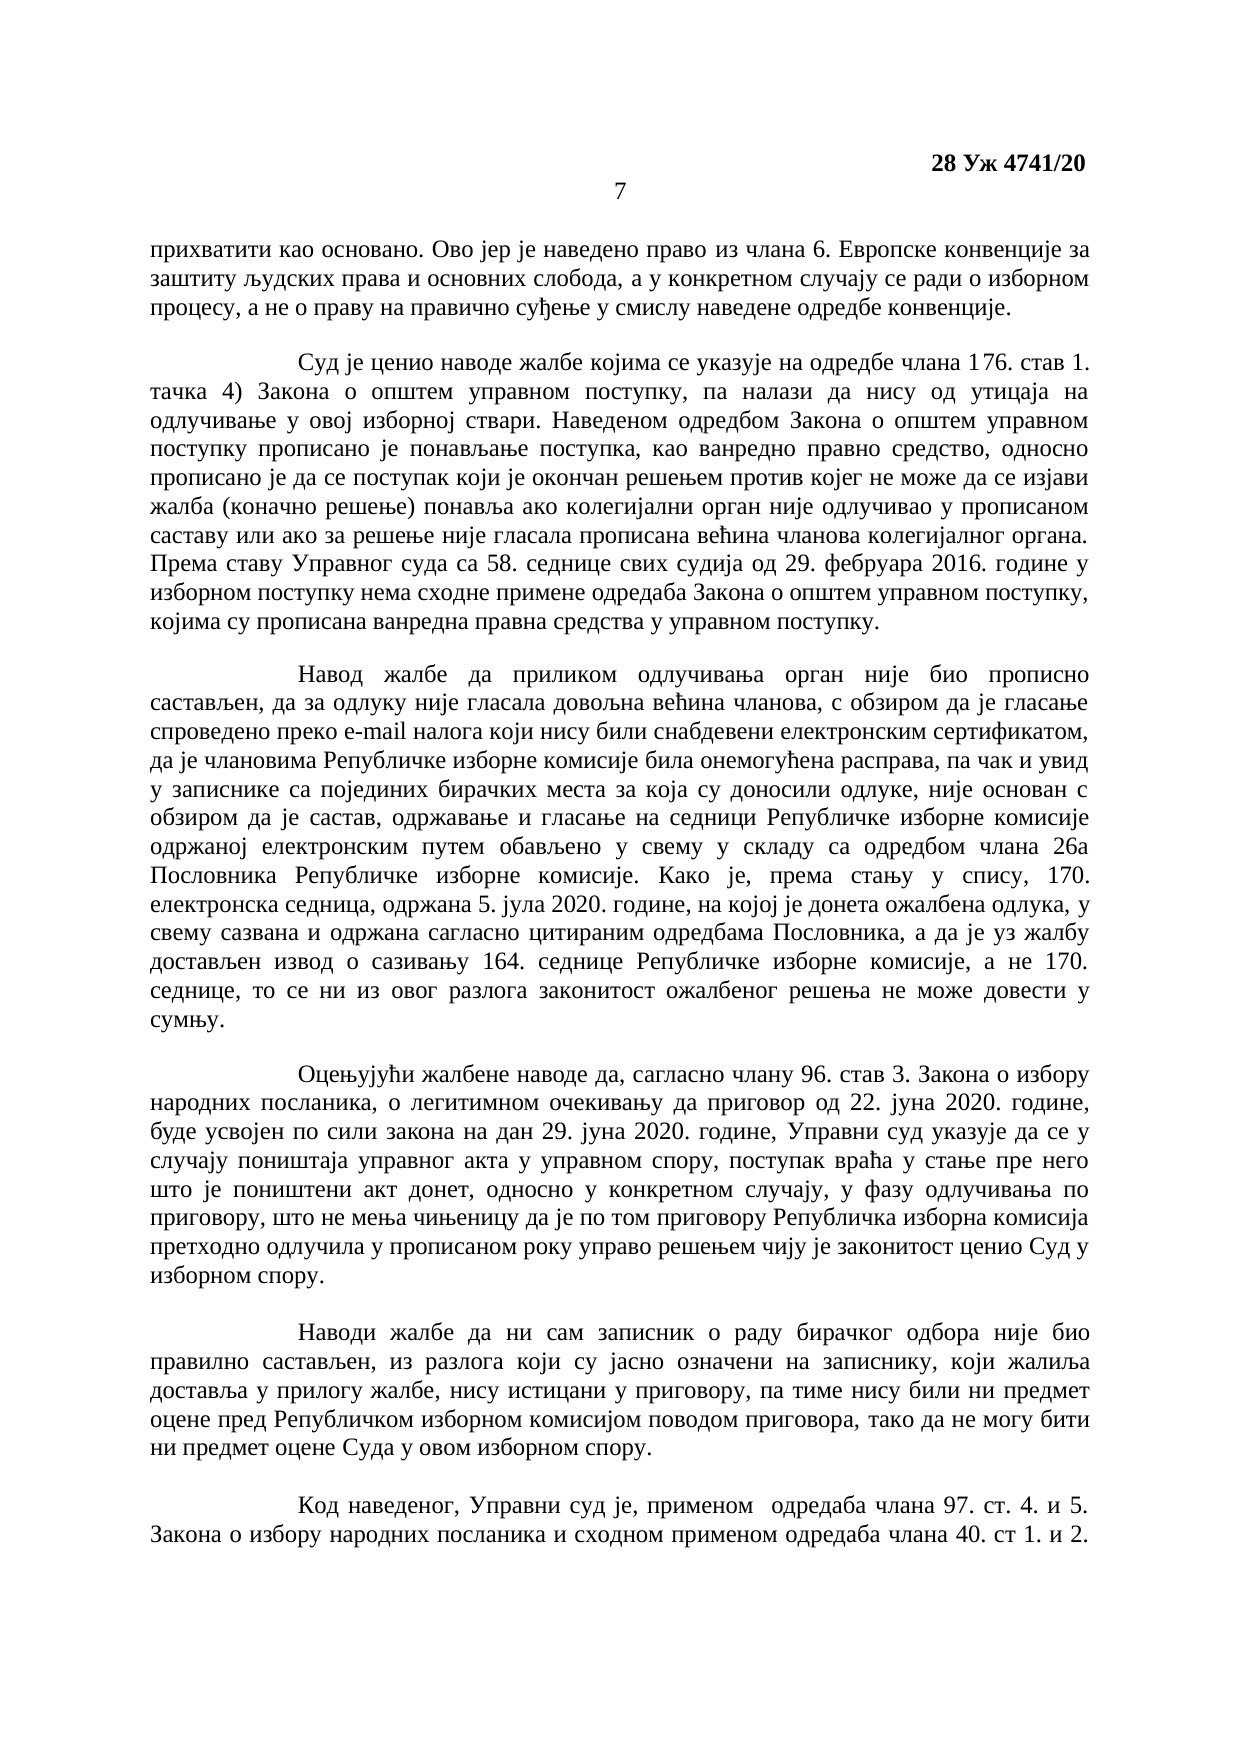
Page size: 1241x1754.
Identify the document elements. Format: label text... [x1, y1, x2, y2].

text прихватити као основано. Ово јер је наведено право из члана 6. Европске конвенције за заштиту људских права и основних слобода, а у конкретном случају се ради о изборном процесу, а не о праву на правично суђење у смислу наведене одредбе конвенције. [150, 234, 1090, 321]
text Оцењујући жалбене наводе да, сагласно члану 96. став 3. Закона о избору народних посланика, о легитимном очекивању да приговор од 22. јуна 2020. године, буде усвојен по сили закона на дан 29. јуна 2020. године, Управни суд указује да се у случају поништаја управног акта у управном спору, поступак враћа у стање пре него што је поништени акт донет, односно у конкретном случају, у фазу одлучивања по приговору, што не мења чињеницу да је по том приговору Републичка изборна комисија претходно одлучила у прописаном року управо решењем чију је законитост ценио Суд у изборном спору. [150, 1059, 1090, 1289]
text Навод жалбе да приликом одлучивања орган није био прописно састављен, да за одлуку није гласала довољна већина чланова, с обзиром да је гласање спроведено преко e-mail налога који нису били снабдевени електронским сертификатом, да је члановима Републичке изборне комисије била онемогућена расправа, па чак и увид у записнике са појединих бирачких места за која су доносили одлуке, није основан с обзиром да је састав, одржавање и гласање на седници Републичке изборне комисије одржаној електронским путем обављено у свему у складу са одредбом члана 26а Пословника Републичке изборне комисије. Како је, према стању у спису, 170. електронска седница, одржана 5. јула 2020. године, на којој је донета ожалбена одлука, у свему сазвана и одржана сагласно цитираним одредбама Пословника, а да је уз жалбу достављен извод о сазивању 164. седнице Републичке изборне комисије, а не 170. седнице, то се ни из овог разлога законитост ожалбеног решења не може довести у сумњу. [150, 659, 1090, 1032]
text Суд је ценио наводе жалбе којима се указује на одредбе члана 176. став 1. тачка 4) Закона о општем управном поступку, па налази да нису од утицаја на одлучивање у овој изборној ствари. Наведеном одредбом Закона о општем управном поступку прописано је понављање поступка, као ванредно правно средство, односно прописано је да се поступак који је окончан решењем против којег не може да се изјави жалба (коначно решење) понавља ако колегијални орган није одлучивао у прописаном саставу или ако за решење није гласала прописана већина чланова колегијалног органа. Према ставу Управног суда са 58. седнице свих судија од 29. фебруара 2016. године у изборном поступку нема сходне примене одредаба Закона о општем управном поступку, којима су прописана ванредна правна средства у управном поступку. [150, 347, 1090, 635]
text Наводи жалбе да ни сам записник о раду бирачког одбора није био правилно састављен, из разлога који су јасно означени на записнику, који жалиља доставља у прилогу жалбе, нису истицани у приговору, па тиме нису били ни предмет оцене пред Републичком изборном комисијом поводом приговора, тако да не могу бити ни предмет оцене Суда у овом изборном спору. [150, 1317, 1090, 1461]
text Код наведеног, Управни суд је, применом одредаба члана 97. ст. 4. и 5. Закона о избору народних посланика и сходном применом одредаба члана 40. ст 1. и 2. [150, 1490, 1090, 1547]
